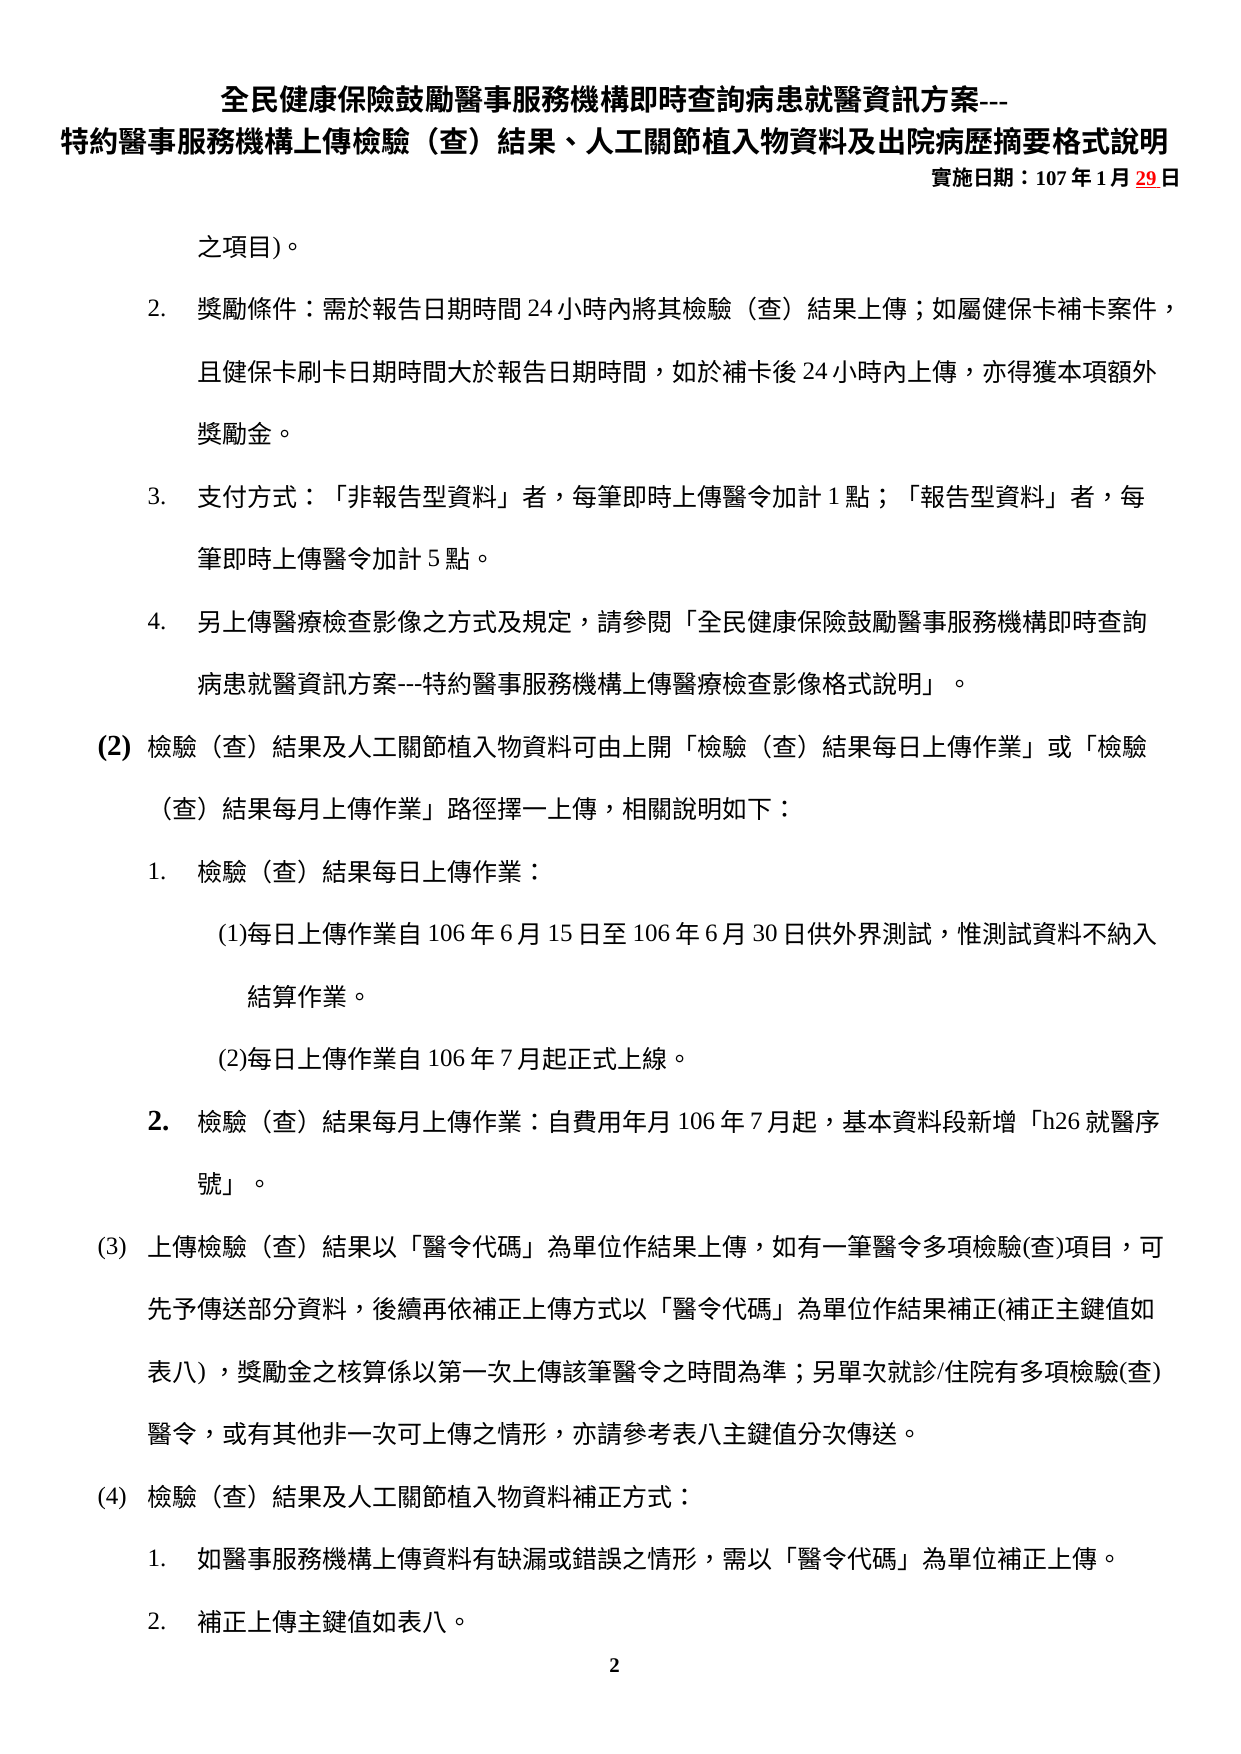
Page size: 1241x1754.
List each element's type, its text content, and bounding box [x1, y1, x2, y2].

list 獎勵條件：需於報告日期時間24小時內將其檢驗（查）結果上傳；如屬健保卡補卡案件，且健保卡刷卡日期時間大於報告日期時間，如於補卡後24小時內上傳，亦得獲本項額外獎勵金。 [147, 266, 1167, 453]
list 另上傳醫療檢查影像之方式及規定，請參閱「全民健康保險鼓勵醫事服務機構即時查詢病患就醫資訊方案---特約醫事服務機構上傳醫療檢查影像格式說明」。 [147, 578, 1167, 703]
list 每日上傳作業自106年6月15日至106年6月30日供外界測試，惟測試資料不納入結算作業。 [197, 891, 1167, 1016]
list 上傳檢驗（查）結果以「醫令代碼」為單位作結果上傳，如有一筆醫令多項檢驗(查)項目，可先予傳送部分資料，後續再依補正上傳方式以「醫令代碼」為單位作結果補正(補正主鍵值如表八) ，獎勵金之核算係以第一次上傳該筆醫令之時間為準；另單次就診/住院有多項檢驗(查)醫令，或有其他非一次可上傳之情形，亦請參考表八主鍵值分次傳送。 [97, 1203, 1167, 1453]
list 檢驗（查）結果每月上傳作業：自費用年月106年7月起，基本資料段新增「h26就醫序號」。 [147, 1078, 1167, 1203]
list 檢驗（查）結果每日上傳作業： [147, 828, 1167, 891]
list 支付方式：「非報告型資料」者，每筆即時上傳醫令加計1點；「報告型資料」者，每筆即時上傳醫令加計5點。 [147, 453, 1167, 578]
list 之項目)。 [147, 203, 1167, 266]
list 檢驗（查）結果及人工關節植入物資料可由上開「檢驗（查）結果每日上傳作業」或「檢驗（查）結果每月上傳作業」路徑擇一上傳，相關說明如下： [97, 703, 1167, 828]
list 如醫事服務機構上傳資料有缺漏或錯誤之情形，需以「醫令代碼」為單位補正上傳。 [147, 1516, 1167, 1578]
list 補正上傳主鍵值如表八。 [147, 1578, 1167, 1641]
list 檢驗（查）結果及人工關節植入物資料補正方式： [97, 1453, 1167, 1516]
list 每日上傳作業自106年7月起正式上線。 [197, 1016, 1167, 1078]
